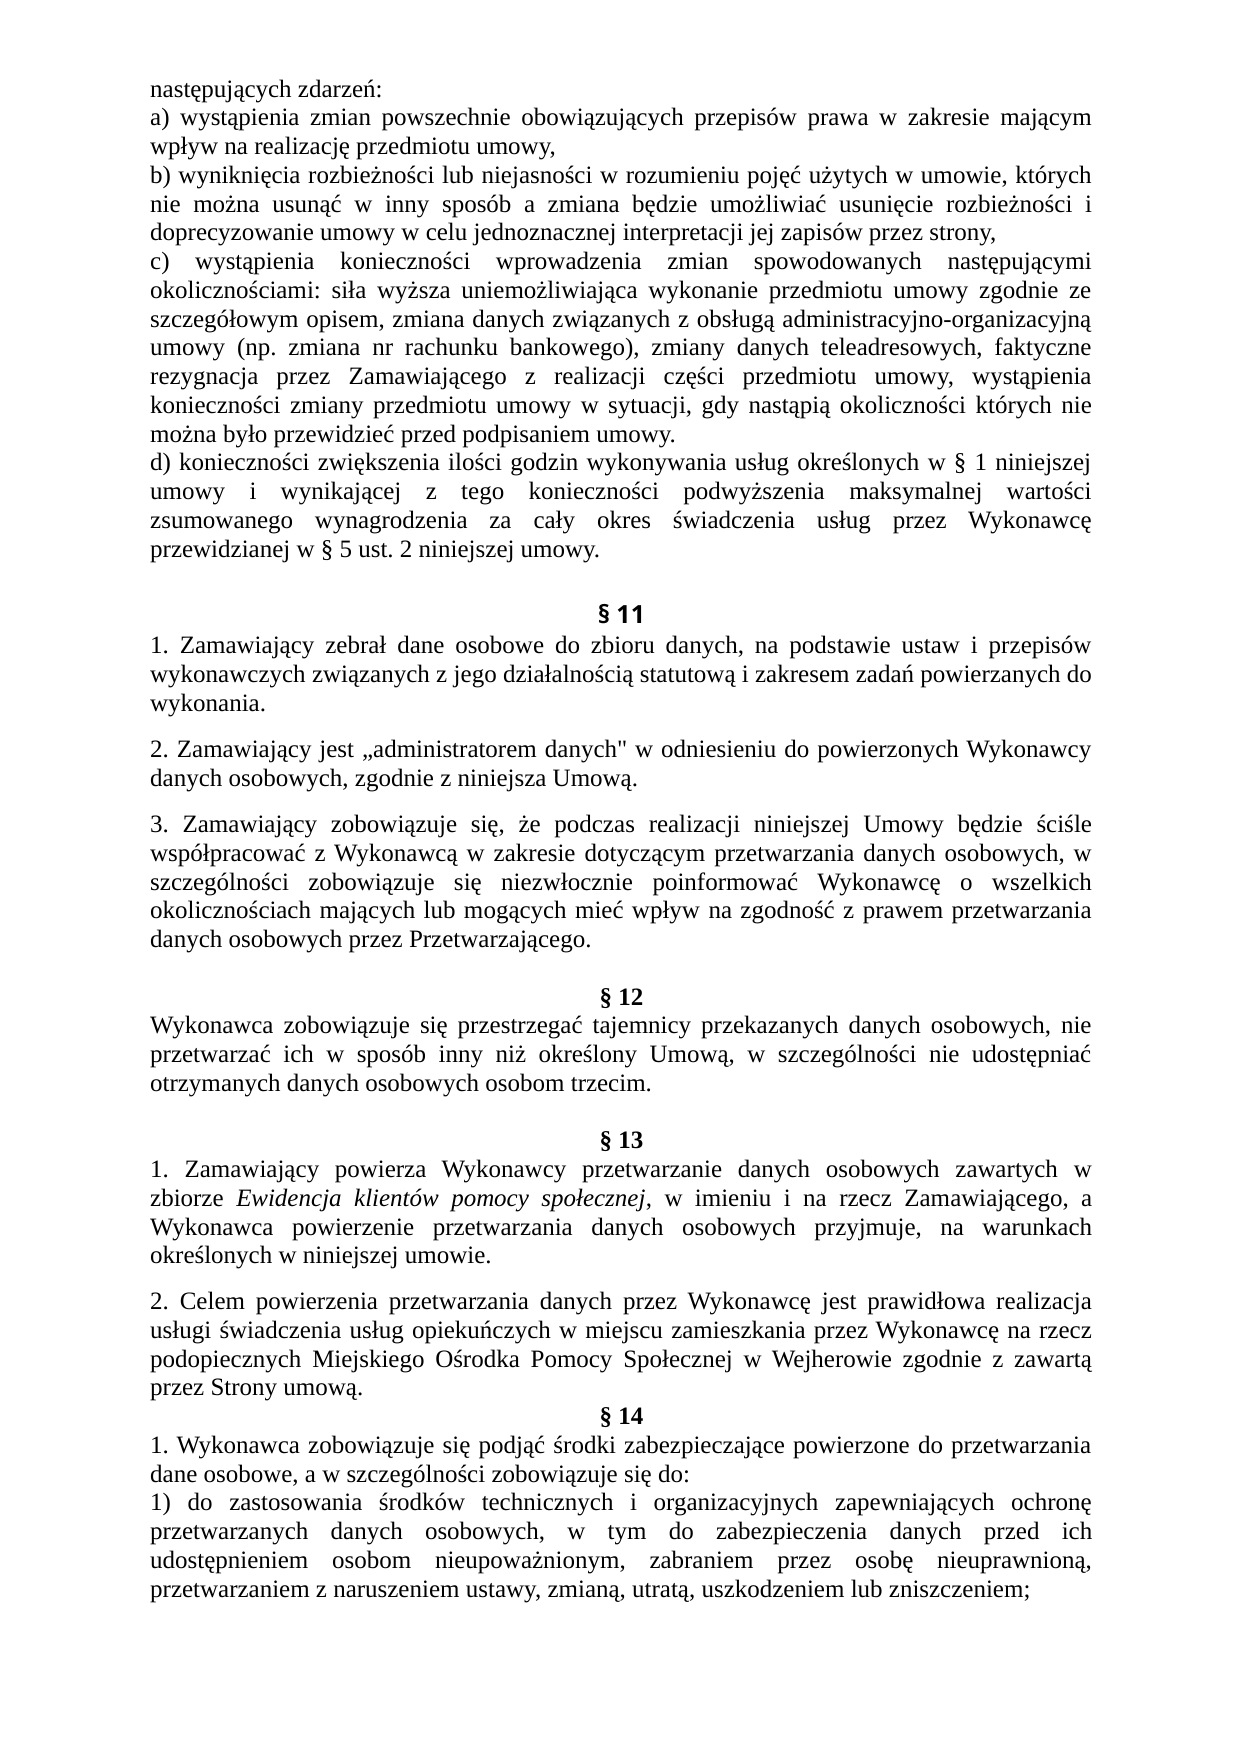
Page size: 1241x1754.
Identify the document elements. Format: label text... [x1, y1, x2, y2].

text 1. Zamawiający zebrał dane osobowe do zbioru danych, na podstawie ustaw i przepisów wykonawczych związanych z jego działalnością statutową i zakresem zadań powierzanych do wykonania. [150, 631, 1092, 717]
text 3. Zamawiający zobowiązuje się, że podczas realizacji niniejszej Umowy będzie ściśle współpracować z Wykonawcą w zakresie dotyczącym przetwarzania danych osobowych, w szczególności zobowiązuje się niezwłocznie poinformować Wykonawcę o wszelkich okolicznościach mających lub mogących mieć wpływ na zgodność z prawem przetwarzania danych osobowych przez Przetwarzającego. [150, 809, 1092, 953]
text a) wystąpienia zmian powszechnie obowiązujących przepisów prawa w zakresie mającym wpływ na realizację przedmiotu umowy, [150, 102, 1092, 160]
text d) konieczności zwiększenia ilości godzin wykonywania usług określonych w § 1 niniejszej umowy i wynikającej z tego konieczności podwyższenia maksymalnej wartości zsumowanego wynagrodzenia za cały okres świadczenia usług przez Wykonawcę przewidzianej w § 5 ust. 2 niniejszej umowy. [150, 447, 1092, 562]
text b) wyniknięcia rozbieżności lub niejasności w rozumieniu pojęć użytych w umowie, których nie można usunąć w inny sposób a zmiana będzie umożliwiać usunięcie rozbieżności i doprecyzowanie umowy w celu jednoznacznej interpretacji jej zapisów przez strony, [150, 160, 1092, 246]
text § 14 [150, 1401, 1092, 1430]
text § 13 [150, 1125, 1092, 1154]
text Wykonawca zobowiązuje się przestrzegać tajemnicy przekazanych danych osobowych, nie przetwarzać ich w sposób inny niż określony Umową, w szczególności nie udostępniać otrzymanych danych osobowych osobom trzecim. [150, 1010, 1092, 1097]
text § 12 [150, 982, 1092, 1010]
text § 11 [150, 597, 1092, 631]
text następujących zdarzeń: [150, 74, 1092, 102]
text 1. Wykonawca zobowiązuje się podjąć środki zabezpieczające powierzone do przetwarzania dane osobowe, a w szczególności zobowiązuje się do: [150, 1430, 1092, 1487]
text 1. Zamawiający powierza Wykonawcy przetwarzanie danych osobowych zawartych w zbiorze Ewidencja klientów pomocy społecznej, w imieniu i na rzecz Zamawiającego, a Wykonawca powierzenie przetwarzania danych osobowych przyjmuje, na warunkach określonych w niniejszej umowie. [150, 1154, 1092, 1269]
text c) wystąpienia konieczności wprowadzenia zmian spowodowanych następującymi okolicznościami: siła wyższa uniemożliwiająca wykonanie przedmiotu umowy zgodnie ze szczegółowym opisem, zmiana danych związanych z obsługą administracyjno-organizacyjną umowy (np. zmiana nr rachunku bankowego), zmiany danych teleadresowych, faktyczne rezygnacja przez Zamawiającego z realizacji części przedmiotu umowy, wystąpienia konieczności zmiany przedmiotu umowy w sytuacji, gdy nastąpią okoliczności których nie można było przewidzieć przed podpisaniem umowy. [150, 246, 1092, 447]
text 2. Zamawiający jest „administratorem danych" w odniesieniu do powierzonych Wykonawcy danych osobowych, zgodnie z niniejsza Umową. [150, 734, 1092, 792]
text 2. Celem powierzenia przetwarzania danych przez Wykonawcę jest prawidłowa realizacja usługi świadczenia usług opiekuńczych w miejscu zamieszkania przez Wykonawcę na rzecz podopiecznych Miejskiego Ośrodka Pomocy Społecznej w Wejherowie zgodnie z zawartą przez Strony umową. [150, 1286, 1092, 1401]
text 1) do zastosowania środków technicznych i organizacyjnych zapewniających ochronę przetwarzanych danych osobowych, w tym do zabezpieczenia danych przed ich udostępnieniem osobom nieupoważnionym, zabraniem przez osobę nieuprawnioną, przetwarzaniem z naruszeniem ustawy, zmianą, utratą, uszkodzeniem lub zniszczeniem; [150, 1487, 1092, 1602]
